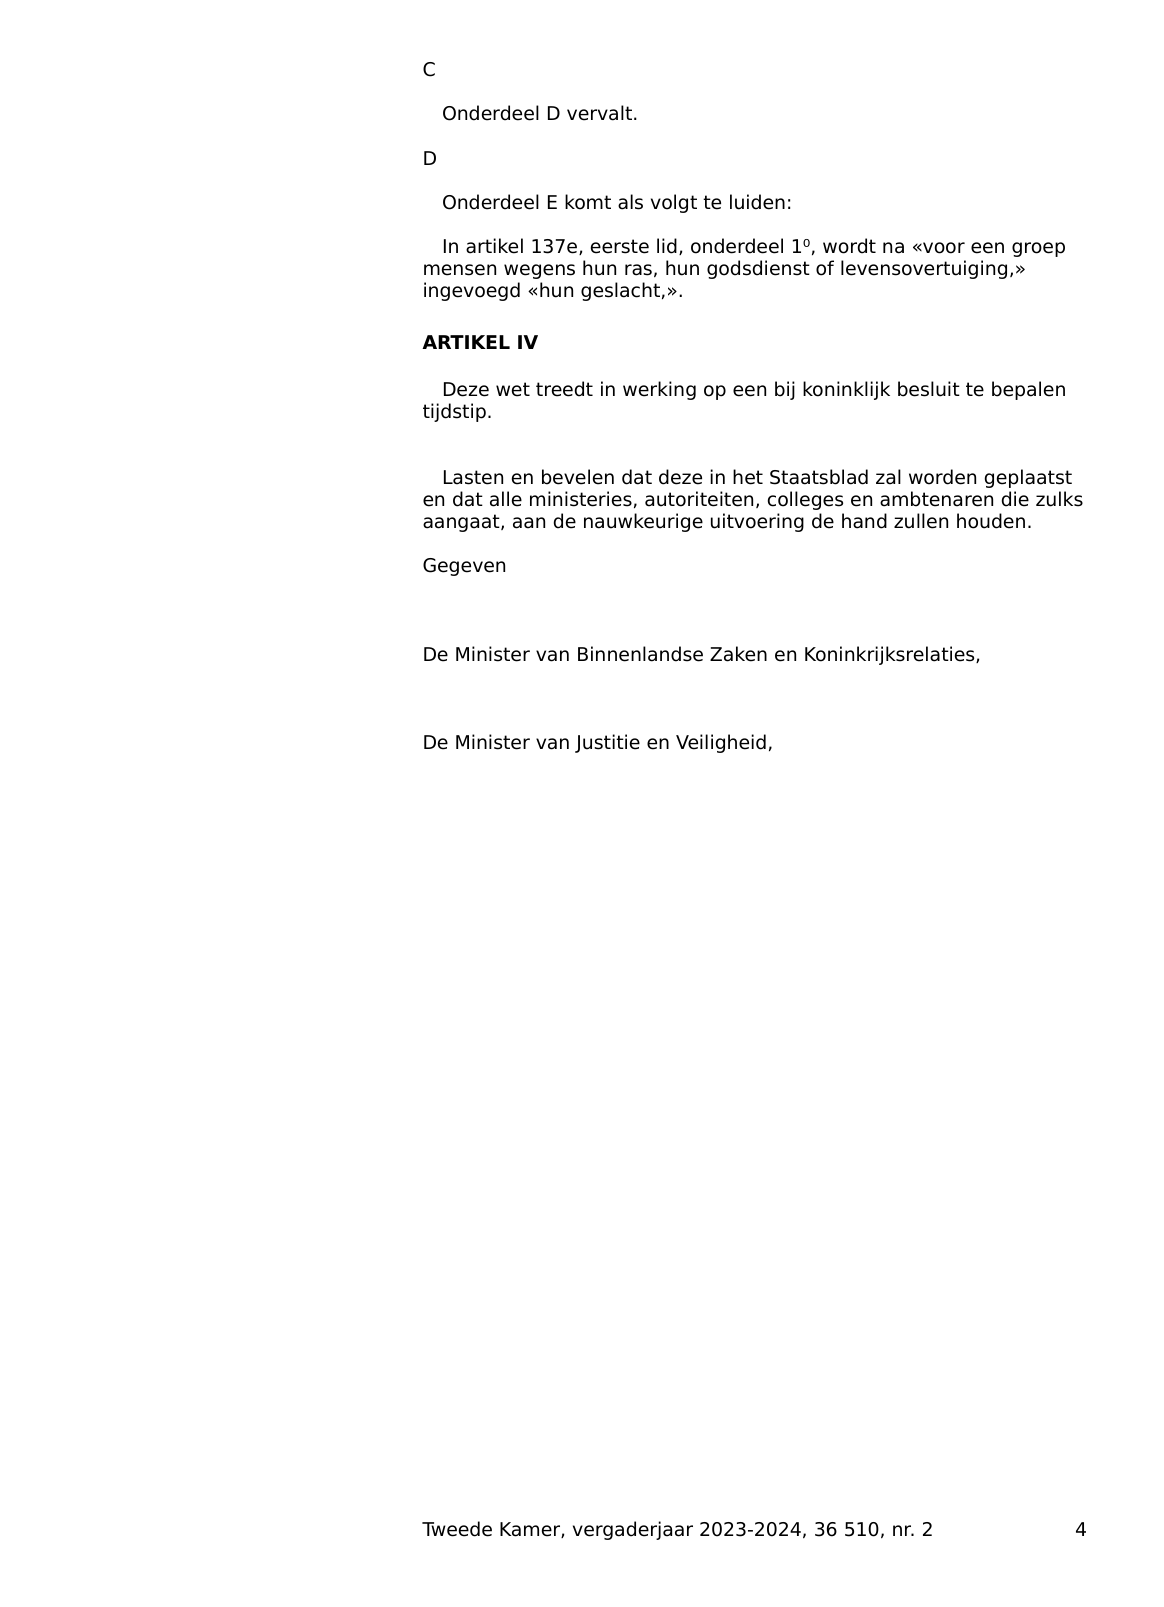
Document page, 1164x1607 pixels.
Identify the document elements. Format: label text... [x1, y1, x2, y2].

subtitle ARTIKEL IV [422, 332, 1087, 354]
text De Minister van Justitie en Veiligheid, [422, 732, 1087, 754]
text Lasten en bevelen dat deze in het Staatsblad zal worden geplaatst en dat alle ministeries, autoriteiten, colleges en ambtenaren die zulks aangaat, aan de nauwkeurige uitvoering de hand zullen houden. [422, 467, 1087, 533]
text C [422, 59, 1087, 81]
text Deze wet treedt in werking op een bij koninklijk besluit te bepalen tijdstip. [422, 379, 1087, 423]
text Onderdeel D vervalt. [422, 103, 1087, 125]
text In artikel 137e, eerste lid, onderdeel 1⁰, wordt na «voor een groep mensen wegens hun ras, hun godsdienst of levensovertuiging,» ingevoegd «hun geslacht,». [422, 236, 1087, 302]
text Onderdeel E komt als volgt te luiden: [422, 192, 1087, 213]
text Gegeven [422, 555, 1087, 577]
text D [422, 147, 1087, 169]
text De Minister van Binnenlandse Zaken en Koninkrijksrelaties, [422, 644, 1087, 666]
